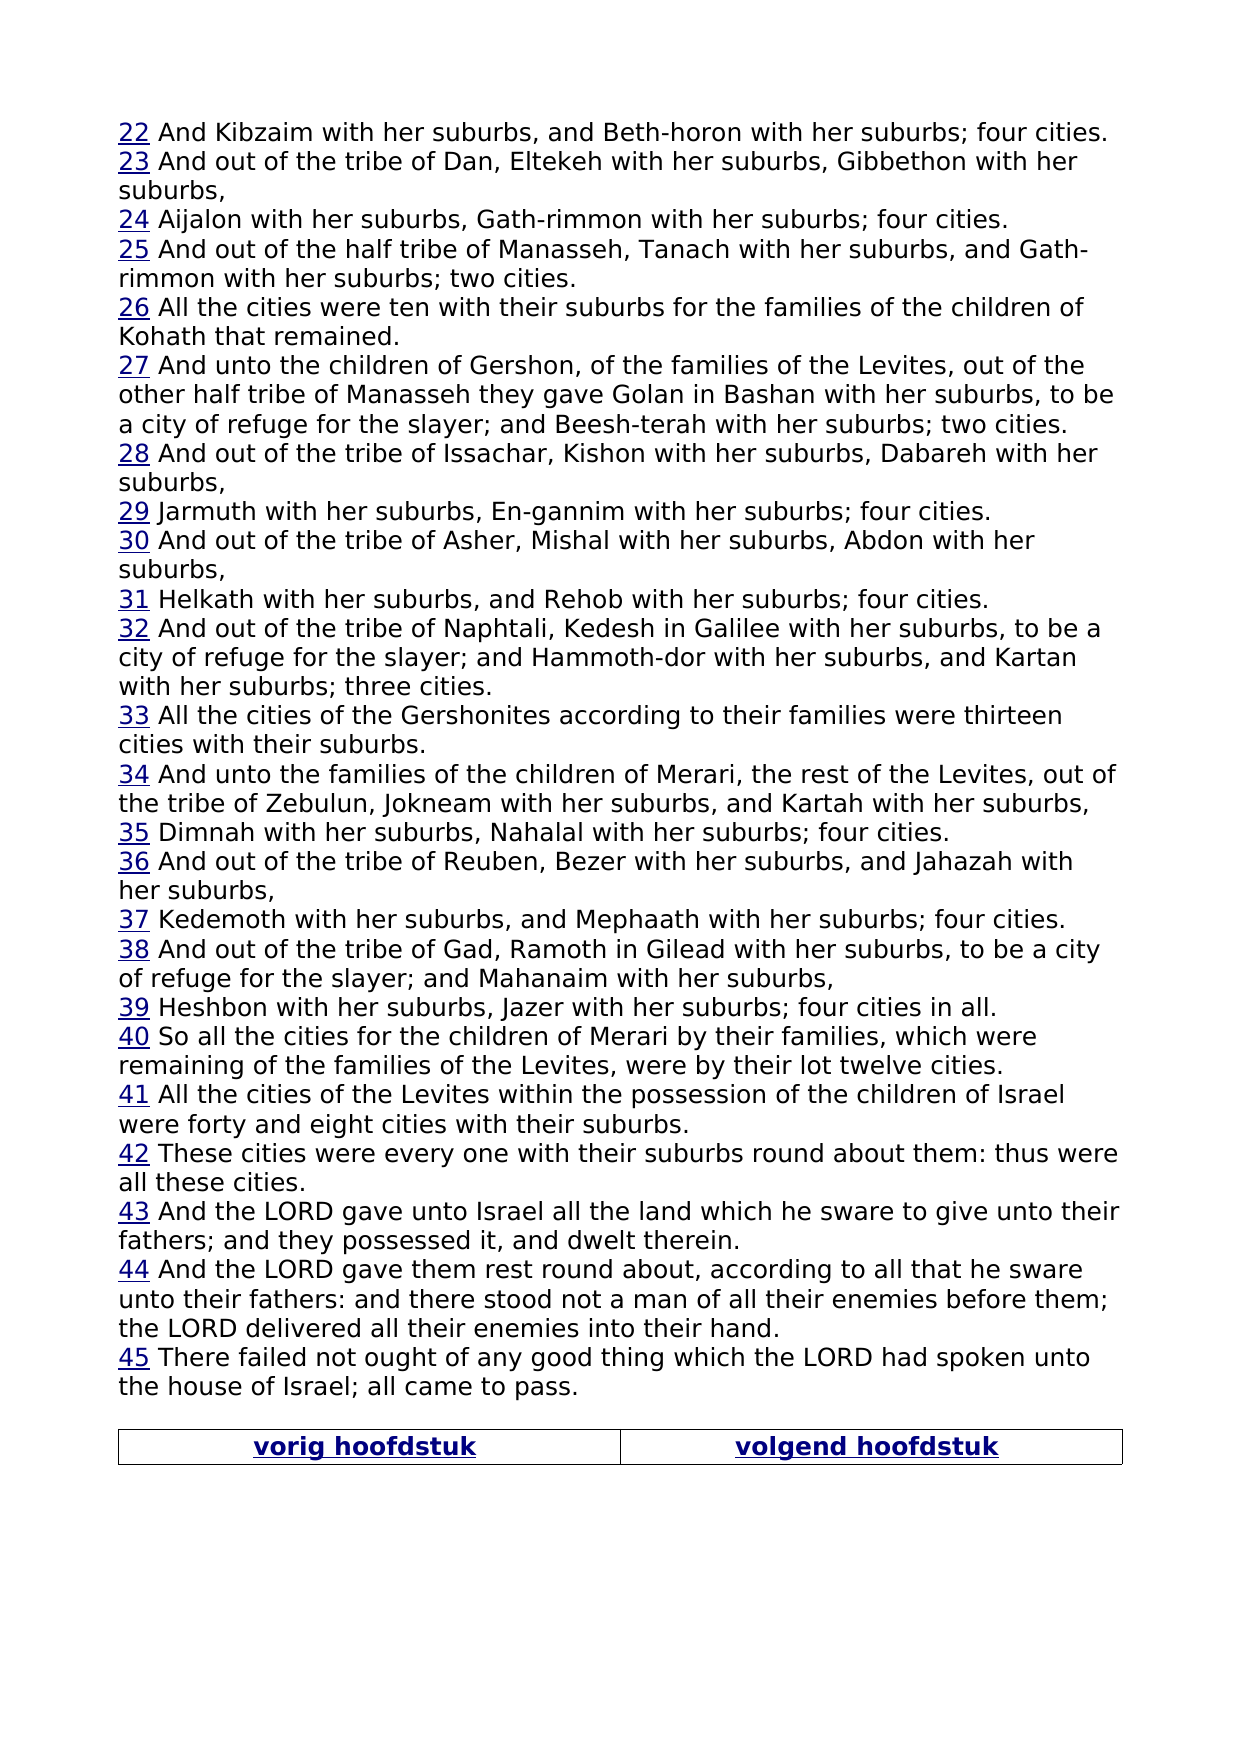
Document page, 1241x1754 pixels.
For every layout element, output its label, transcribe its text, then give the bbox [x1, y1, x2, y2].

text 22 And Kibzaim with her suburbs, and Beth-horon with her suburbs; four cities. 23 And out of the tribe of Dan, Eltekeh with her suburbs, Gibbethon with her suburbs, 24 Aijalon with her suburbs, Gath-rimmon with her suburbs; four cities. 25 And out of the half tribe of Manasseh, Tanach with her suburbs, and Gath-rimmon with her suburbs; two cities. 26 All the cities were ten with their suburbs for the families of the children of Kohath that remained. 27 And unto the children of Gershon, of the families of the Levites, out of the other half tribe of Manasseh they gave Golan in Bashan with her suburbs, to be a city of refuge for the slayer; and Beesh-terah with her suburbs; two cities. 28 And out of the tribe of Issachar, Kishon with her suburbs, Dabareh with her suburbs, 29 Jarmuth with her suburbs, En-gannim with her suburbs; four cities. 30 And out of the tribe of Asher, Mishal with her suburbs, Abdon with her suburbs, 31 Helkath with her suburbs, and Rehob with her suburbs; four cities. 32 And out of the tribe of Naphtali, Kedesh in Galilee with her suburbs, to be a city of refuge for the slayer; and Hammoth-dor with her suburbs, and Kartan with her suburbs; three cities. 33 All the cities of the Gershonites according to their families were thirteen cities with their suburbs. 34 And unto the families of the children of Merari, the rest of the Levites, out of the tribe of Zebulun, Jokneam with her suburbs, and Kartah with her suburbs, 35 Dimnah with her suburbs, Nahalal with her suburbs; four cities. 36 And out of the tribe of Reuben, Bezer with her suburbs, and Jahazah with her suburbs, 37 Kedemoth with her suburbs, and Mephaath with her suburbs; four cities. 38 And out of the tribe of Gad, Ramoth in Gilead with her suburbs, to be a city of refuge for the slayer; and Mahanaim with her suburbs, 39 Heshbon with her suburbs, Jazer with her suburbs; four cities in all. 40 So all the cities for the children of Merari by their families, which were remaining of the families of the Levites, were by their lot twelve cities. 41 All the cities of the Levites within the possession of the children of Israel were forty and eight cities with their suburbs. 42 These cities were every one with their suburbs round about them: thus were all these cities. 43 And the LORD gave unto Israel all the land which he sware to give unto their fathers; and they possessed it, and dwelt therein. 44 And the LORD gave them rest round about, according to all that he sware unto their fathers: and there stood not a man of all their enemies before them; the LORD delivered all their enemies into their hand. 45 There failed not ought of any good thing which the LORD had spoken unto the house of Israel; all came to pass. [118, 118, 1122, 1401]
table_header vorig hoofdstuk [119, 1430, 620, 1464]
table_header volgend hoofdstuk [621, 1430, 1122, 1464]
